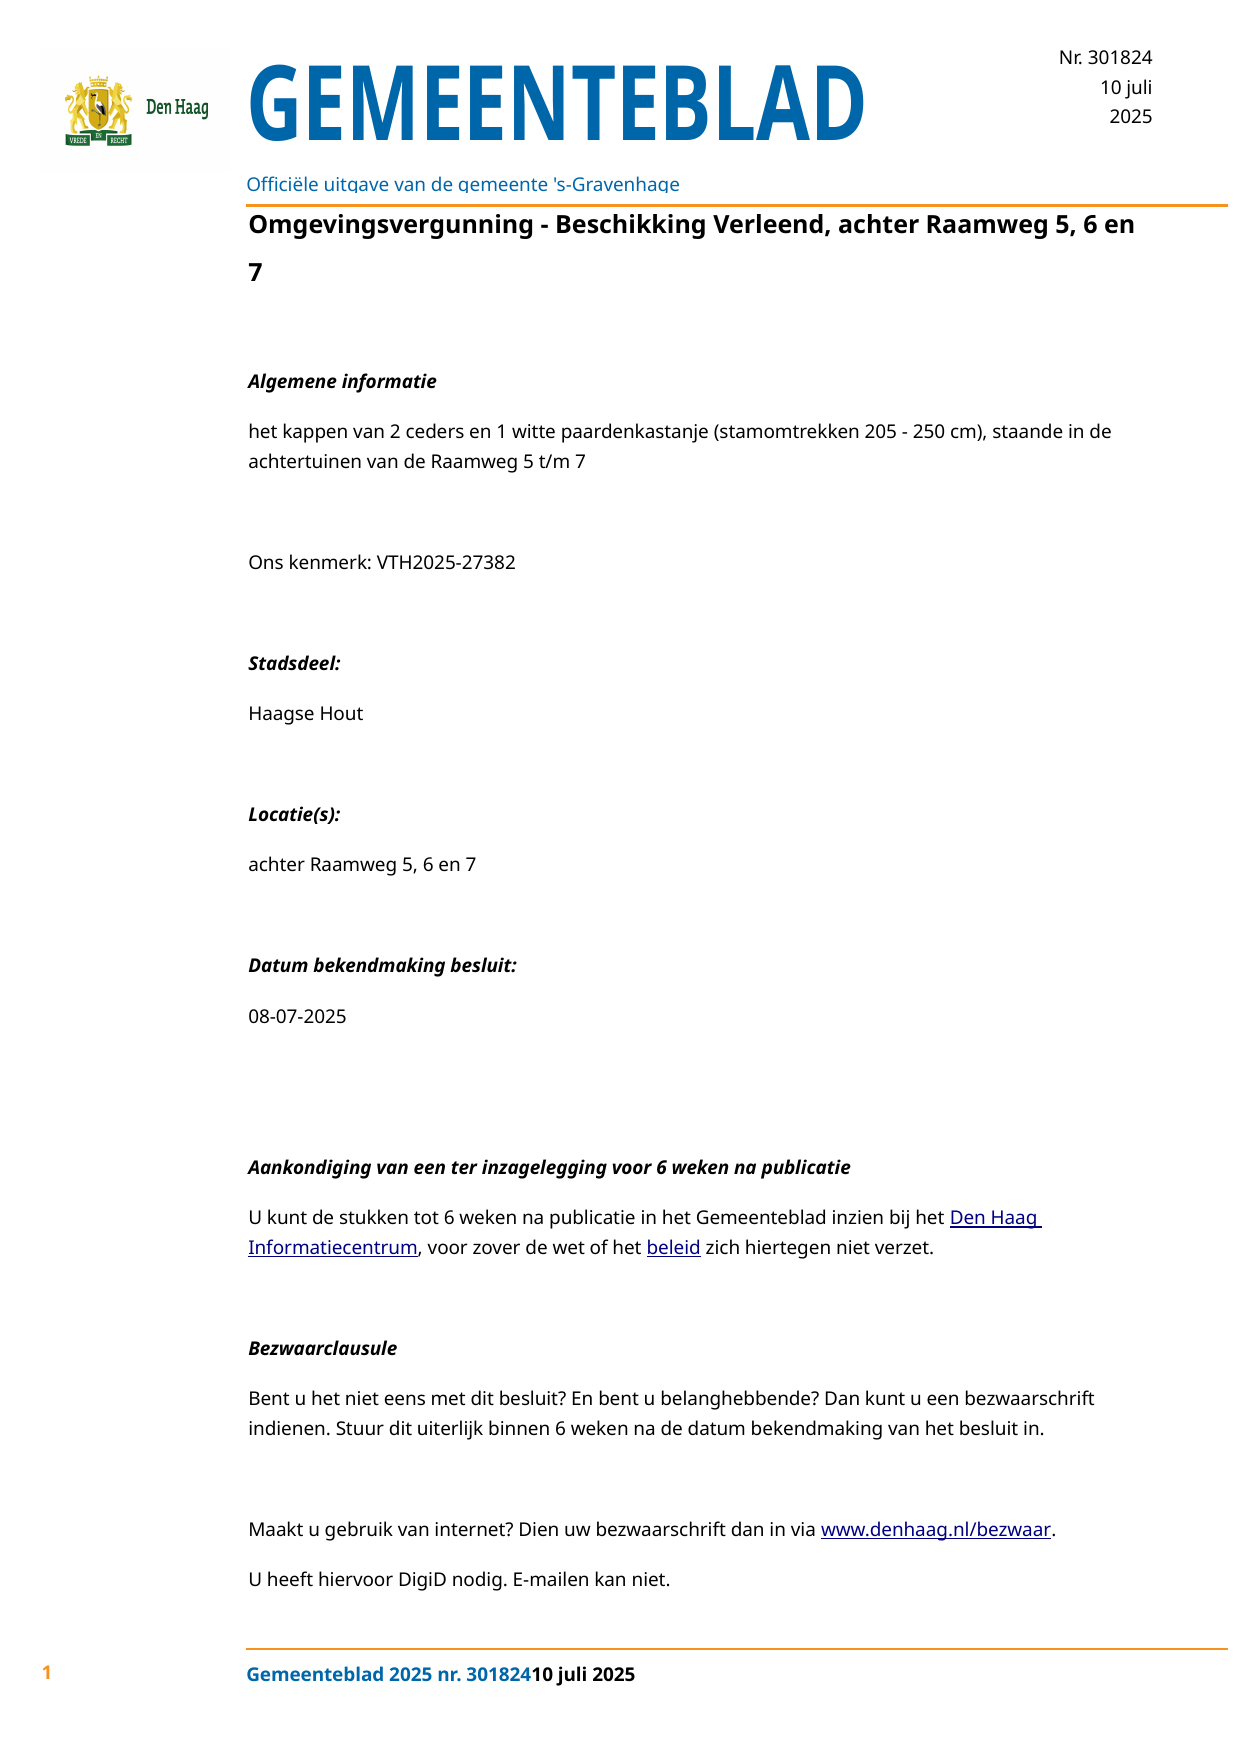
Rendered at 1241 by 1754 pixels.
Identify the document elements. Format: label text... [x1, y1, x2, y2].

text 08-07-2025 [248, 1003, 1152, 1029]
text Omgevingsvergunning - Beschikking Verleend, achter Raamweg 5, 6 en 7 [248, 207, 1152, 288]
text Locatie(s): [248, 801, 1152, 827]
text Ons kenmerk: VTH2025-27382 [248, 549, 1152, 575]
text Maakt u gebruik van internet? Dien uw bezwaarschrift dan in via www.denhaag.nl/bezwaar. [248, 1516, 1152, 1542]
picture [41, 47, 231, 172]
text achter Raamweg 5, 6 en 7 [248, 852, 1152, 877]
text U kunt de stukken tot 6 weken na publicatie in het Gemeenteblad inzien bij het Den Haag Informatiecentrum, voor zover de wet of het beleid zich hiertegen niet verzet. [248, 1204, 1152, 1260]
text Bent u het niet eens met dit besluit? En bent u belanghebbende? Dan kunt u een bezwaarschrift indienen. Stuur dit uiterlijk binnen 6 weken na de datum bekendmaking van het besluit in. [248, 1385, 1152, 1441]
text Stadsdeel: [248, 650, 1152, 676]
text het kappen van 2 ceders en 1 witte paardenkastanje (stamomtrekken 205 - 250 cm), staande in de achtertuinen van de Raamweg 5 t/m 7 [248, 419, 1152, 474]
text Aankondiging van een ter inzagelegging voor 6 weken na publicatie [248, 1154, 1152, 1180]
text Datum bekendmaking besluit: [248, 952, 1152, 978]
text Algemene informatie [248, 368, 1152, 394]
text Haagse Hout [248, 700, 1152, 726]
text U heeft hiervoor DigiD nodig. E-mailen kan niet. [248, 1566, 1152, 1592]
text Bezwaarclausule [248, 1335, 1152, 1361]
